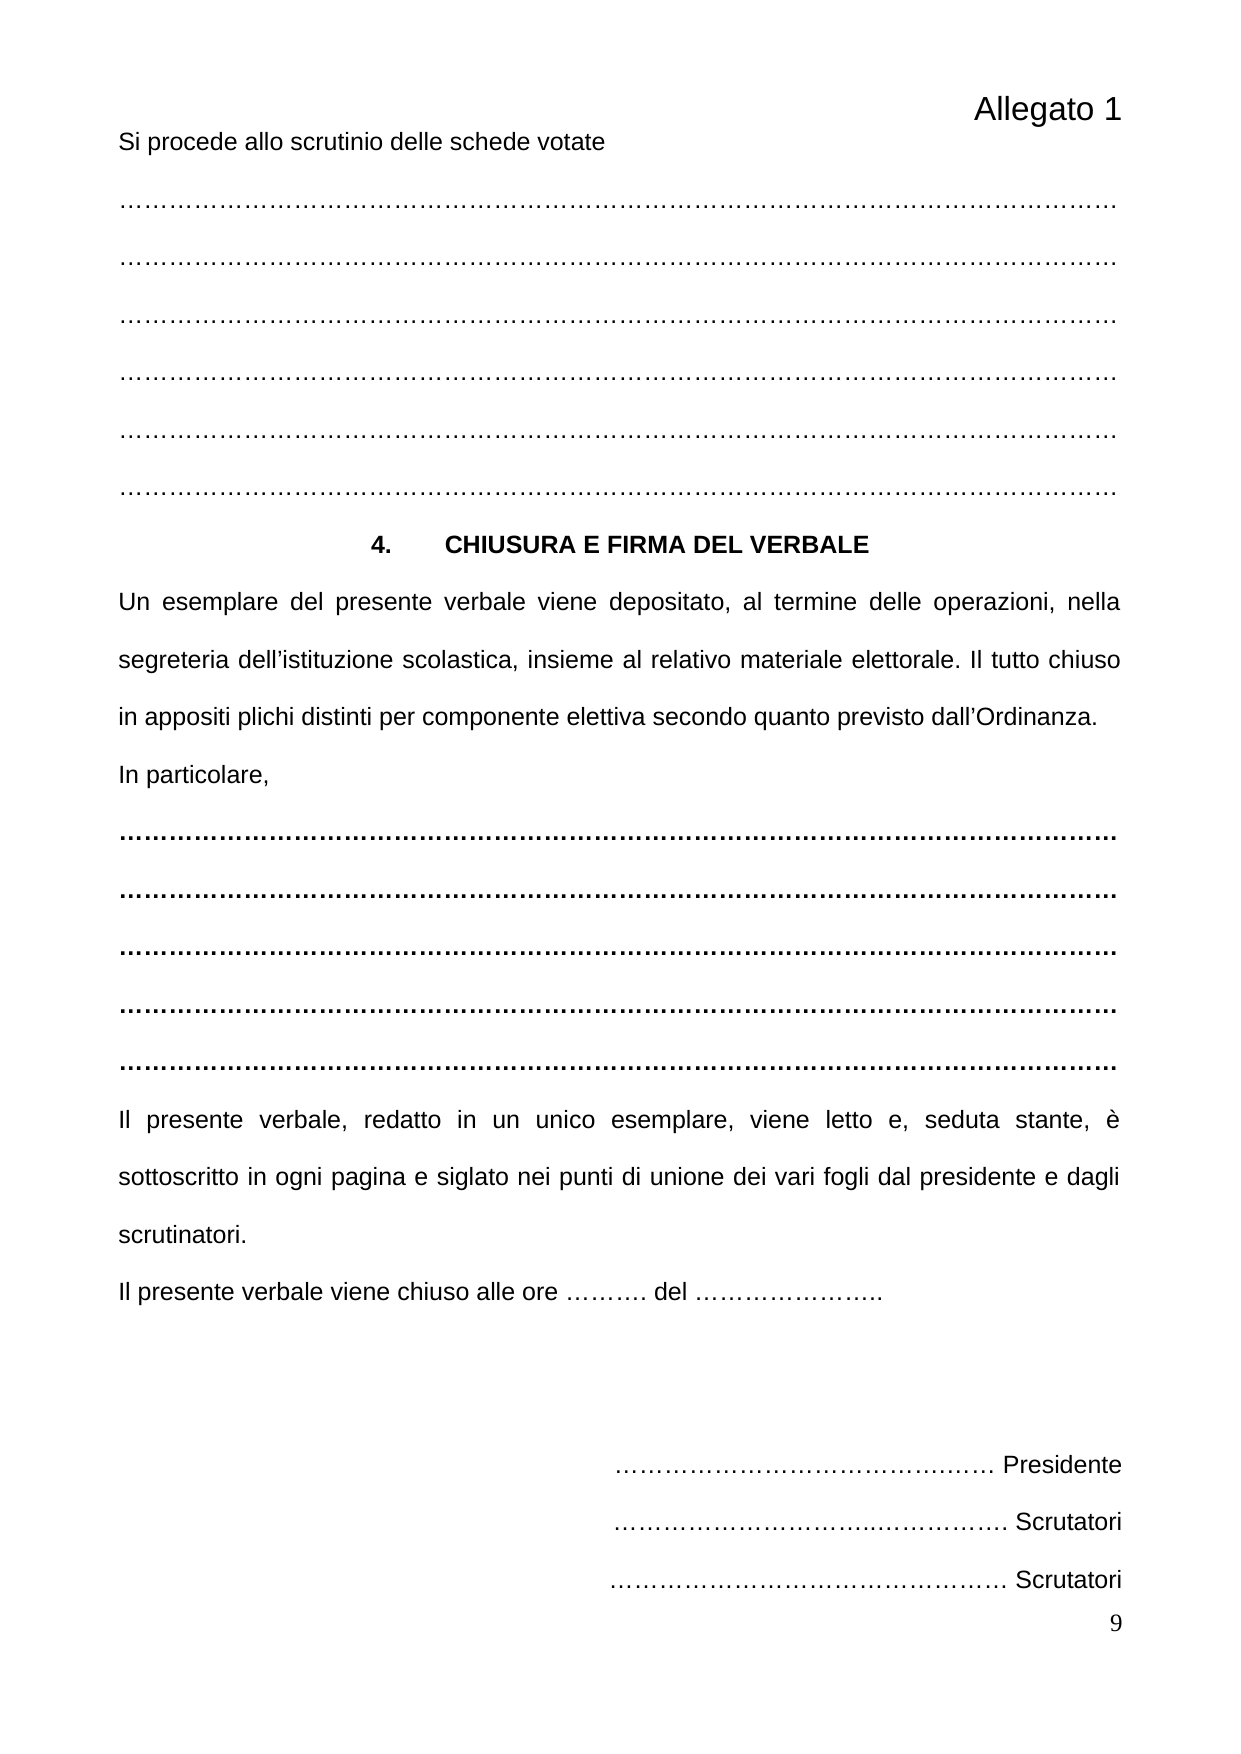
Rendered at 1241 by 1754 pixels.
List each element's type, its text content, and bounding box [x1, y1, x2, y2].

subtitle ………………………………………………………………………………………………………… [118, 357, 1122, 386]
subtitle ………………………………………………………………………………………………………… [118, 414, 1122, 443]
subtitle CHIUSURA E FIRMA DEL VERBALE [118, 529, 1122, 558]
subtitle …………………………..……………. Scrutatori [118, 1507, 1122, 1536]
subtitle Il presente verbale, redatto in un unico esemplare, viene letto e, seduta stante, è sottoscritto in ogni pagina e siglato nei punti di unione dei vari fogli dal presidente e dagli scrutinatori. [118, 1104, 1122, 1248]
subtitle Si procede allo scrutinio delle schede votate [118, 127, 1122, 156]
subtitle ………………………………………………………………………………………………………… [118, 242, 1122, 271]
subtitle ………………………………………………………………………………………………………… [118, 932, 1122, 961]
subtitle Il presente verbale viene chiuso alle ore ………. del ………………….. [118, 1277, 1122, 1306]
subtitle ………………………………………………………………………………………………………… [118, 989, 1122, 1018]
subtitle ………………………………………………………………………………………………………… [118, 299, 1122, 328]
subtitle ………………………………………………………………………………………………………… [118, 874, 1122, 903]
subtitle ………………………………………………………………………………………………………… [118, 472, 1122, 501]
subtitle ………………………………………………………………………………………………………… [118, 184, 1122, 213]
subtitle Un esemplare del presente verbale viene depositato, al termine delle operazioni, nella segreteria dell’istituzione scolastica, insieme al relativo materiale elettorale. Il tutto chiuso in appositi plichi distinti per componente elettiva secondo quanto previsto dall’Ordinanza. [118, 587, 1122, 731]
subtitle ………………………………………………………………………………………………………… [118, 817, 1122, 846]
subtitle ………………………………………… Scrutatori [118, 1564, 1122, 1593]
subtitle ………………………………………………………………………………………………………… [118, 1047, 1122, 1076]
subtitle ………………………………….…… Presidente [118, 1449, 1122, 1478]
subtitle In particolare, [118, 759, 1122, 788]
